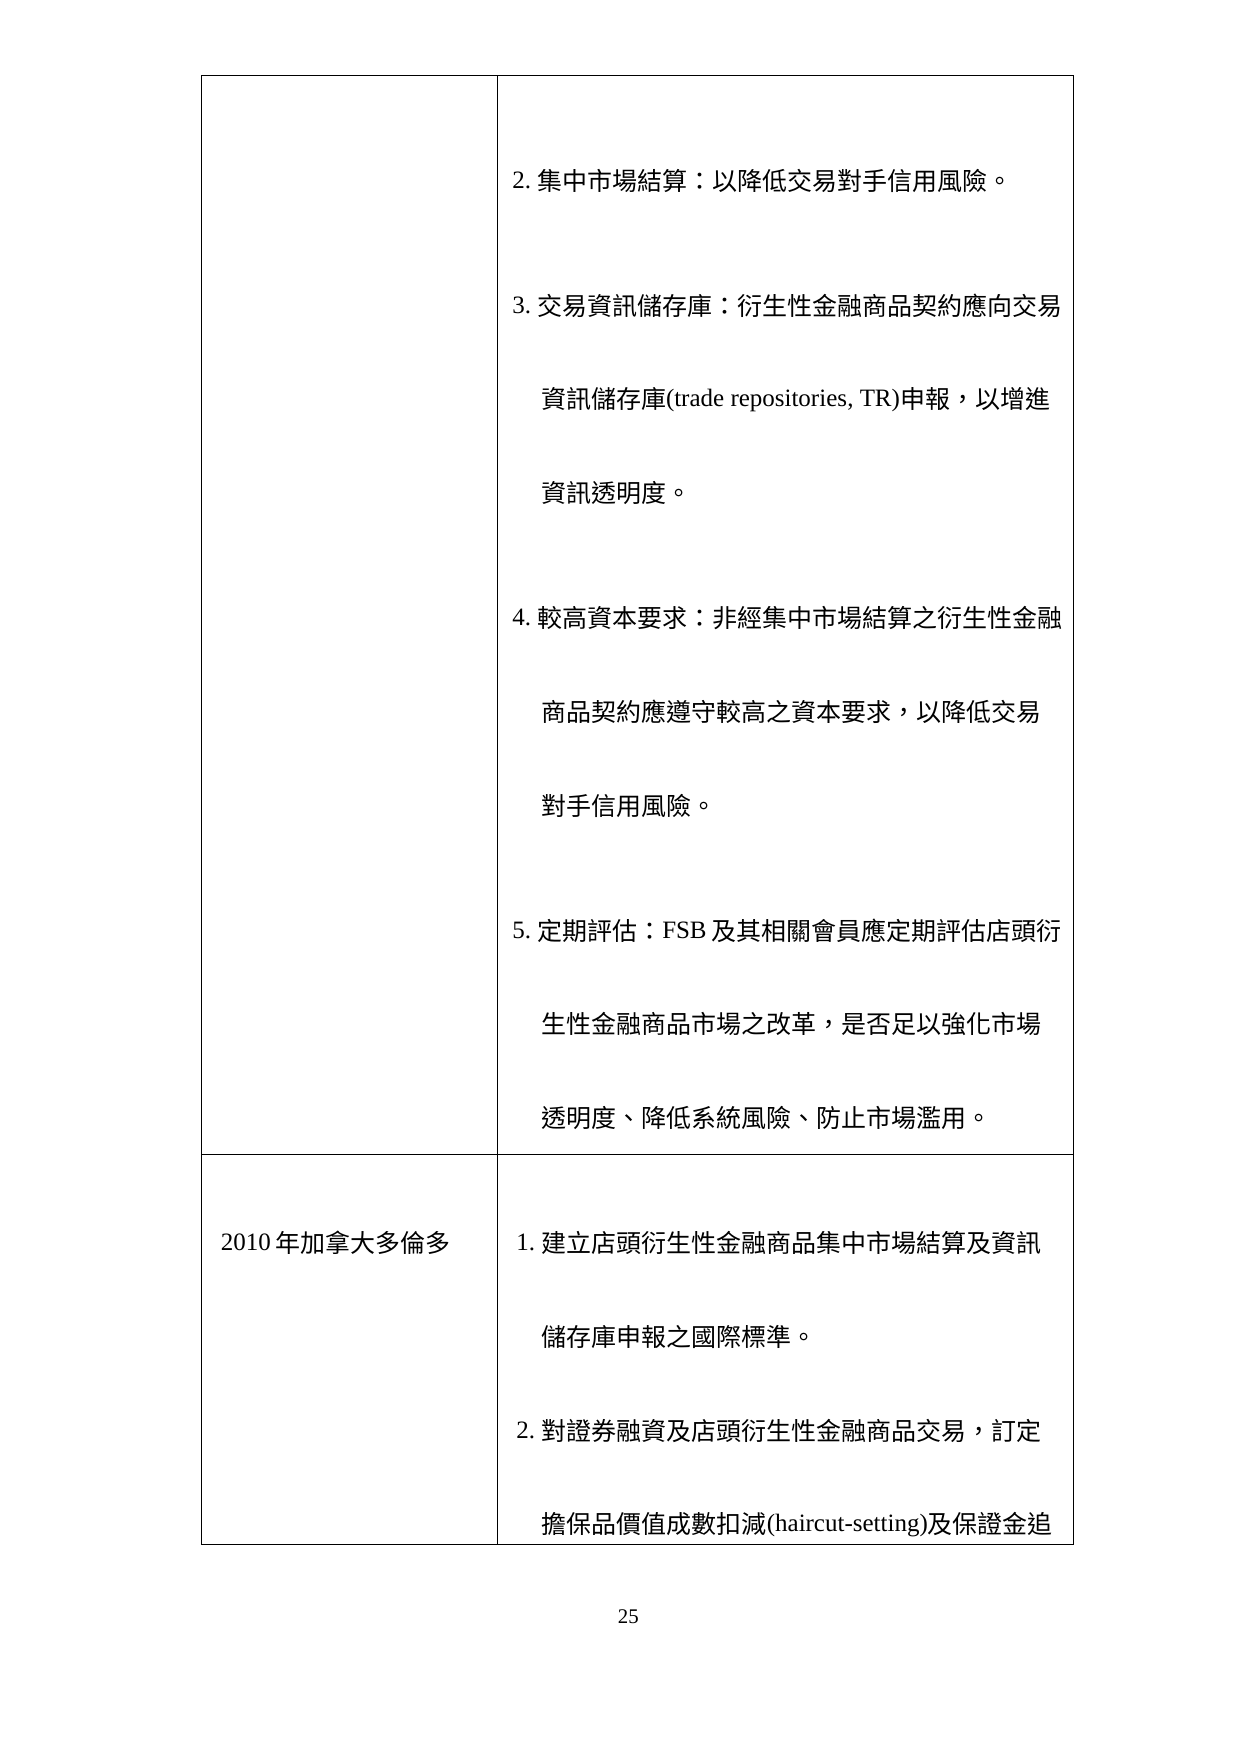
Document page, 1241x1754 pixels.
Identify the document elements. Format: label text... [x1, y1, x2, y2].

table_cell 1. 建立店頭衍生性金融商品集中市場結算及資訊儲存庫申報之國際標準。 2. 對證券融資及店頭衍生性金融商品交易，訂定擔保品價值成數扣減(haircut-setting)及保證金追 [498, 1155, 1073, 1544]
table_cell [202, 76, 497, 1154]
table_cell 2010年加拿大多倫多 [202, 1155, 497, 1544]
table_cell 2. 集中市場結算：以降低交易對手信用風險。 3. 交易資訊儲存庫：衍生性金融商品契約應向交易資訊儲存庫(trade repositories, TR)申報，以增進資訊透明度。 4. 較高資本要求：非經集中市場結算之衍生性金融商品契約應遵守較高之資本要求，以降低交易對手信用風險。 5. 定期評估：FSB及其相關會員應定期評估店頭衍生性金融商品市場之改革，是否足以強化市場透明度、降低系統風險、防止市場濫用。 [498, 76, 1073, 1154]
